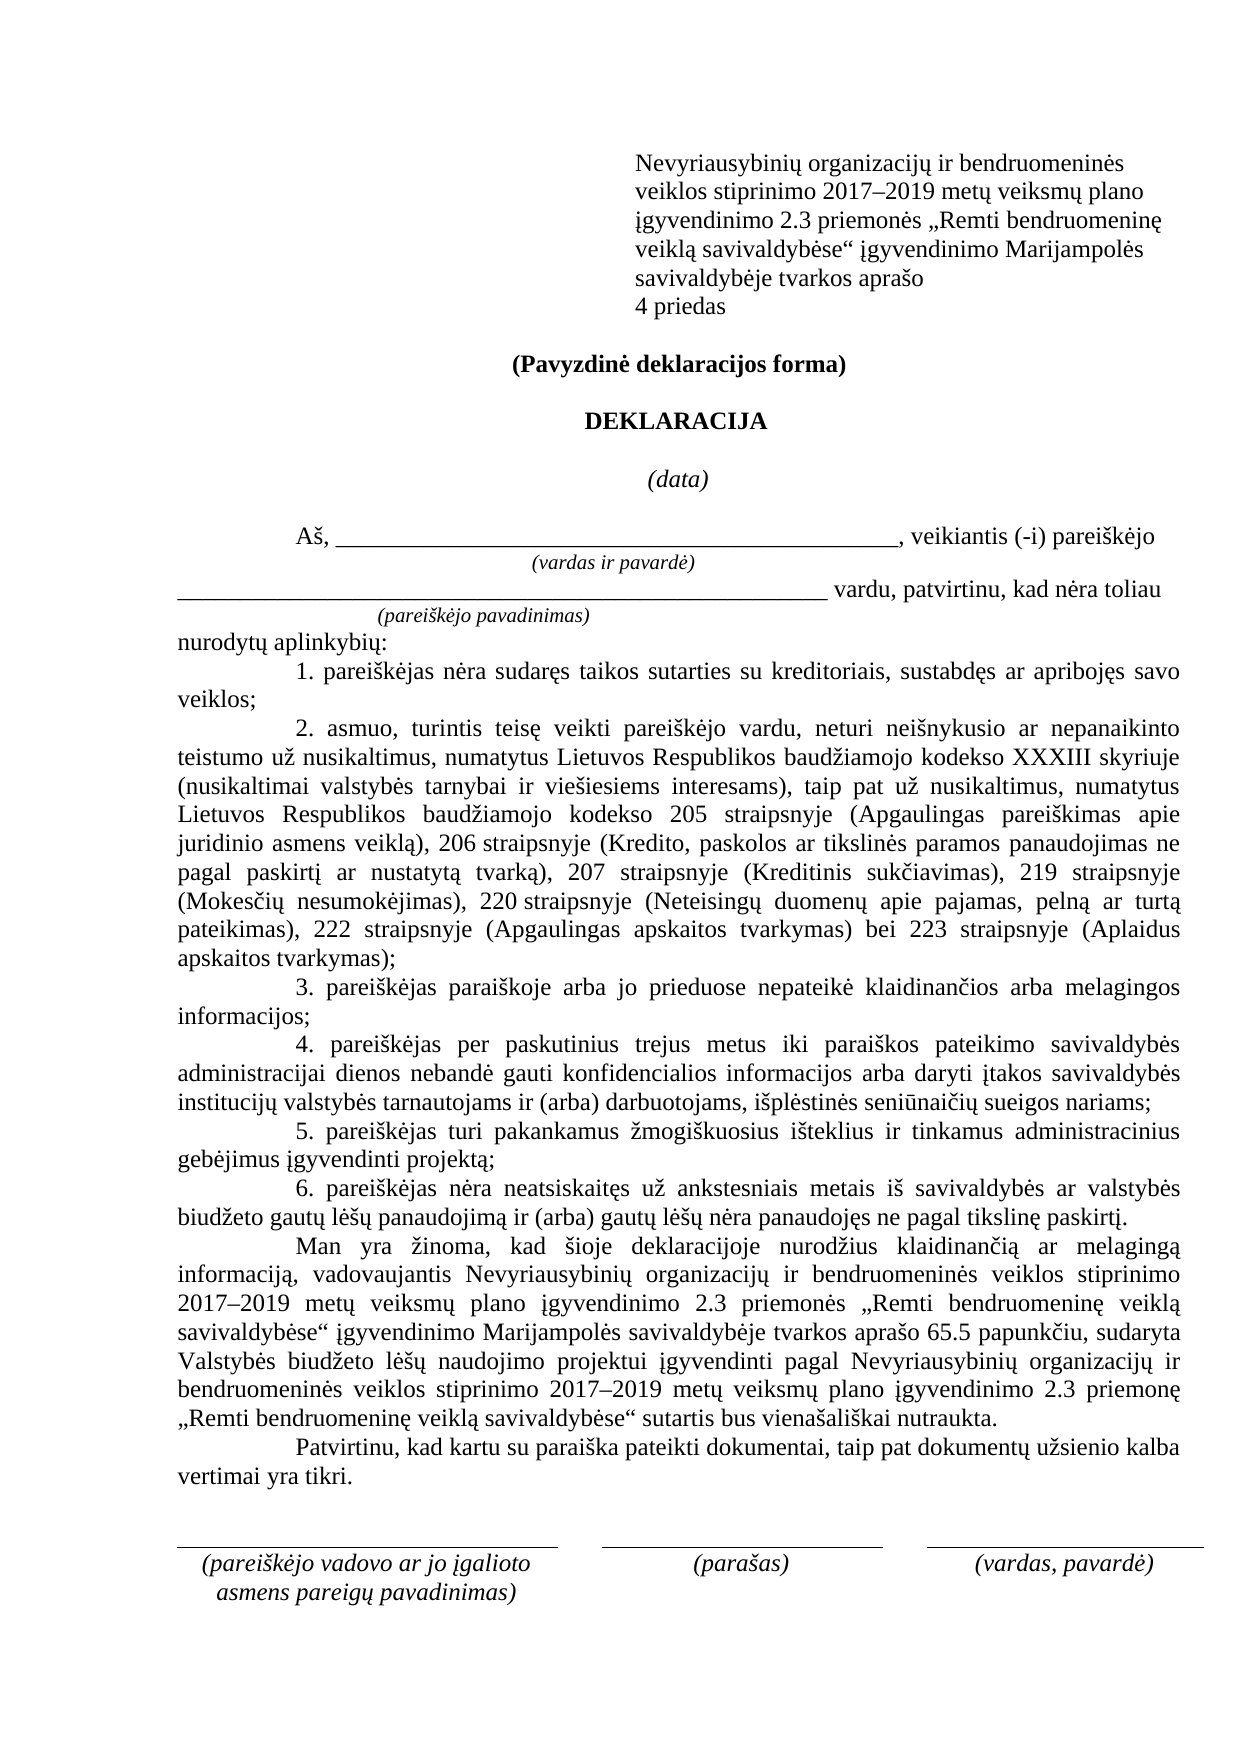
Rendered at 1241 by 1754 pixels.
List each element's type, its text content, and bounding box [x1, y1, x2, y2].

text 2. asmuo, turintis teisę veikti pareiškėjo vardu, neturi neišnykusio ar nepanaikinto teistumo už nusikaltimus, numatytus Lietuvos Respublikos baudžiamojo kodekso XXXIII skyriuje (nusikaltimai valstybės tarnybai ir viešiesiems interesams), taip pat už nusikaltimus, numatytus Lietuvos Respublikos baudžiamojo kodekso 205 straipsnyje (Apgaulingas pareiškimas apie juridinio asmens veiklą), 206 straipsnyje (Kredito, paskolos ar tikslinės paramos panaudojimas ne pagal paskirtį ar nustatytą tvarką), 207 straipsnyje (Kreditinis sukčiavimas), 219 straipsnyje (Mokesčių nesumokėjimas), 220 straipsnyje (Neteisingų duomenų apie pajamas, pelną ar turtą pateikimas), 222 straipsnyje (Apgaulingas apskaitos tvarkymas) bei 223 straipsnyje (Aplaidus apskaitos tvarkymas); [177, 713, 1181, 972]
text 6. pareiškėjas nėra neatsiskaitęs už ankstesniais metais iš savivaldybės ar valstybės biudžeto gautų lėšų panaudojimą ir (arba) gautų lėšų nėra panaudojęs ne pagal tikslinę paskirtį. [177, 1173, 1181, 1231]
table_cell (pareiškėjo vadovo ar jo įgalioto asmens pareigų pavadinimas) [177, 1548, 558, 1606]
table_cell [558, 1547, 602, 1606]
text Man yra žinoma, kad šioje deklaracijoje nurodžius klaidinančią ar melagingą informaciją, vadovaujantis Nevyriausybinių organizacijų ir bendruomeninės veiklos stiprinimo 2017–2019 metų veiksmų plano įgyvendinimo 2.3 priemonės „Remti bendruomeninę veiklą savivaldybėse“ įgyvendinimo Marijampolės savivaldybėje tvarkos aprašo 65.5 papunkčiu, sudaryta Valstybės biudžeto lėšų naudojimo projektui įgyvendinti pagal Nevyriausybinių organizacijų ir bendruomeninės veiklos stiprinimo 2017–2019 metų veiksmų plano įgyvendinimo 2.3 priemonę „Remti bendruomeninę veiklą savivaldybėse“ sutartis bus vienašališkai nutraukta. [177, 1231, 1181, 1432]
text 3. pareiškėjas paraiškoje arba jo prieduose nepateikė klaidinančios arba melagingos informacijos; [177, 972, 1181, 1029]
table_header [602, 1518, 882, 1547]
text (Pavyzdinė deklaracijos forma) [177, 349, 1181, 378]
table_header [883, 1518, 927, 1547]
text 5. pareiškėjas turi pakankamus žmogiškuosius išteklius ir tinkamus administracinius gebėjimus įgyvendinti projektą; [177, 1116, 1181, 1173]
text veiklą savivaldybėse“ įgyvendinimo Marijampolės [635, 234, 1181, 263]
text 1. pareiškėjas nėra sudaręs taikos sutarties su kreditoriais, sustabdęs ar apribojęs savo veiklos; [177, 656, 1181, 713]
text ____________________________________________________ vardu, patvirtinu, kad nėra toliau [177, 574, 1181, 603]
text (pareiškėjo pavadinimas) [177, 603, 1181, 627]
text DEKLARACIJA [177, 406, 1181, 435]
text 4. pareiškėjas per paskutinius trejus metus iki paraiškos pateikimo savivaldybės administracijai dienos nebandė gauti konfidencialios informacijos arba daryti įtakos savivaldybės institucijų valstybės tarnautojams ir (arba) darbuotojams, išplėstinės seniūnaičių sueigos nariams; [177, 1029, 1181, 1116]
text veiklos stiprinimo 2017–2019 metų veiksmų plano [635, 176, 1181, 205]
text (vardas ir pavardė) [177, 550, 1181, 574]
text 4 priedas [177, 291, 1181, 320]
table_cell [883, 1547, 927, 1606]
text savivaldybėje tvarkos aprašo [635, 263, 1181, 291]
text įgyvendinimo 2.3 priemonės „Remti bendruomeninę [635, 205, 1181, 234]
text Nevyriausybinių organizacijų ir bendruomeninės [635, 148, 1181, 176]
table_cell (parašas) [602, 1548, 882, 1606]
table_header [177, 1518, 558, 1547]
text nurodytų aplinkybių: [177, 627, 1181, 656]
table_header [558, 1518, 602, 1547]
text Patvirtinu, kad kartu su paraiška pateikti dokumentai, taip pat dokumentų užsienio kalba vertimai yra tikri. [177, 1432, 1181, 1489]
text (data) [177, 464, 1181, 493]
text Aš, _____________________________________________, veikiantis (-i) pareiškėjo [177, 521, 1181, 550]
table_header [927, 1518, 1204, 1547]
table_cell (vardas, pavardė) [927, 1548, 1204, 1606]
